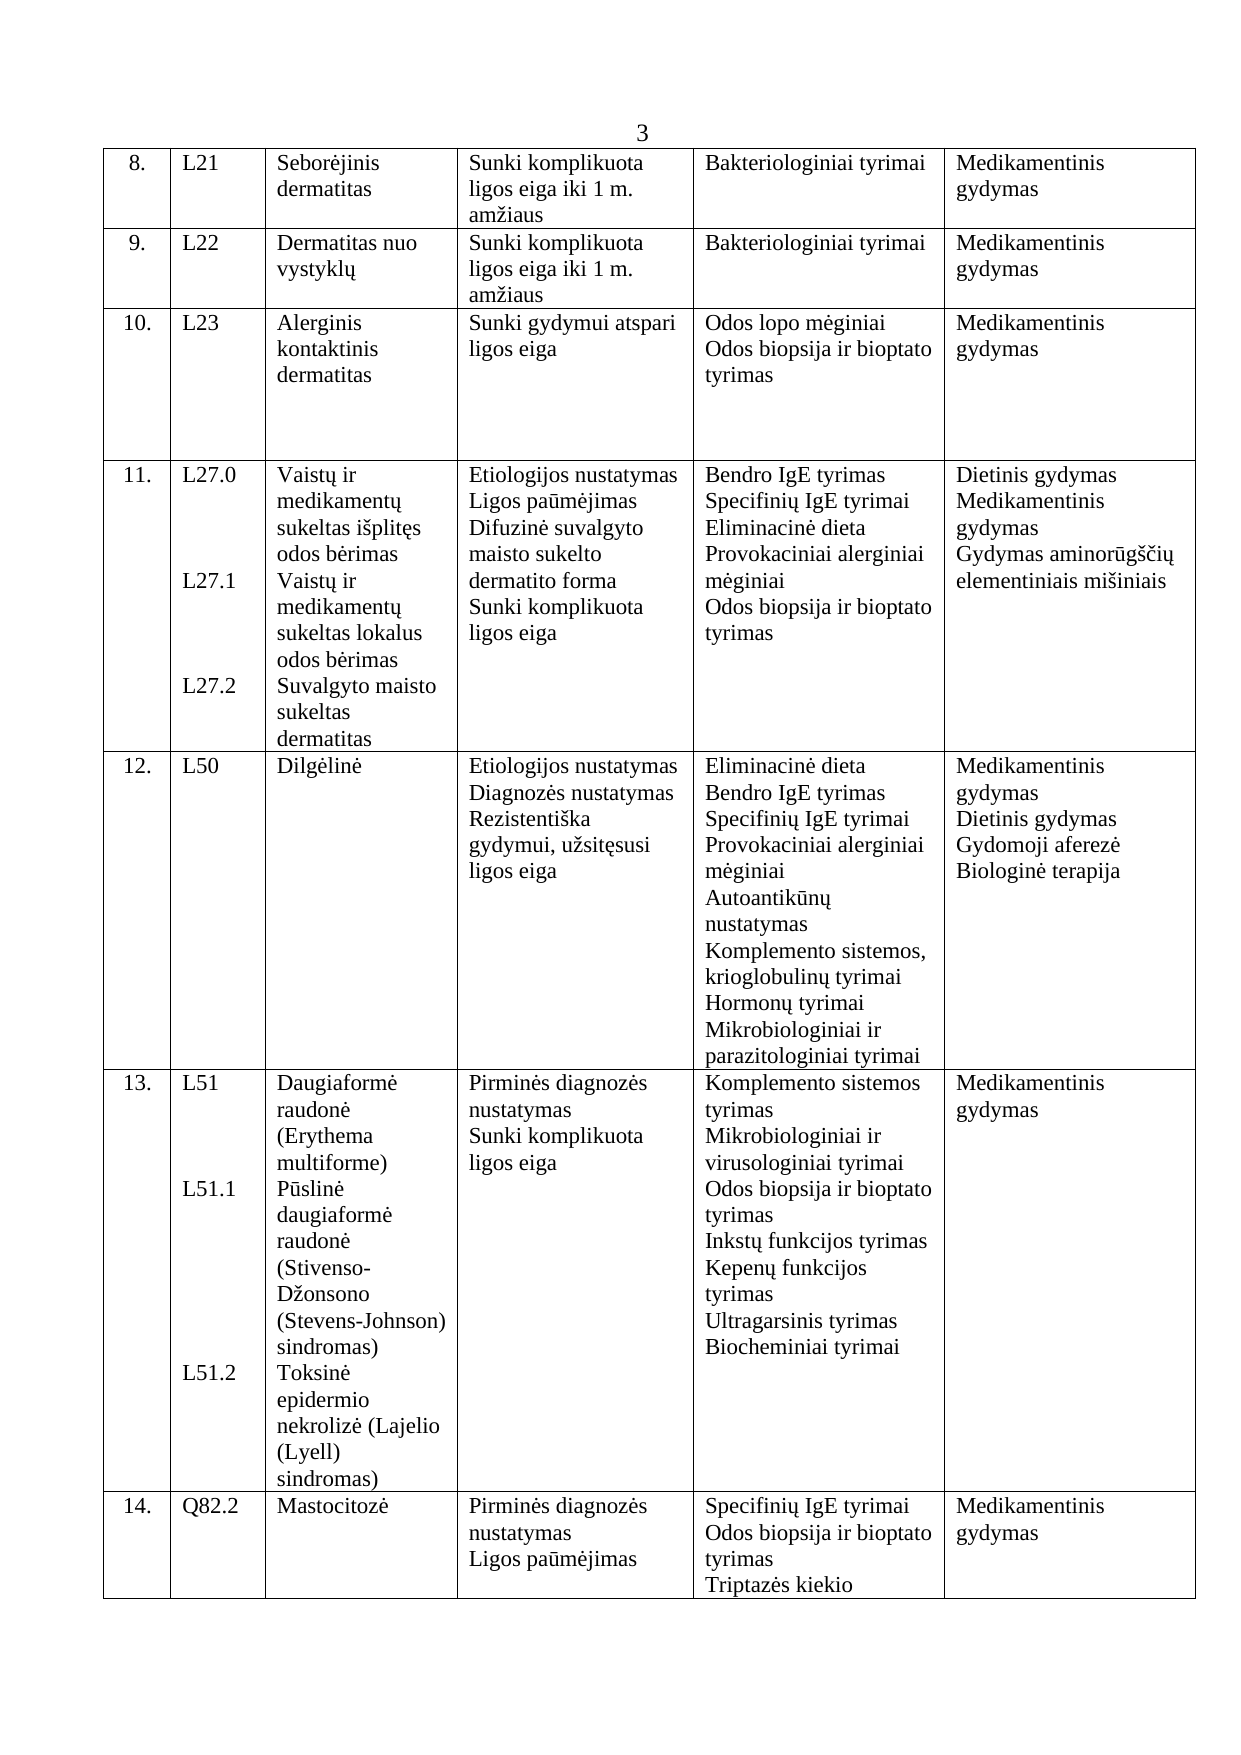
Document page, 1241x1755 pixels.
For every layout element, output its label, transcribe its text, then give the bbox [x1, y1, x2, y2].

table_cell L51 L51.1 L51.2 [171, 1070, 265, 1491]
table_cell Medikamentinis gydymas Dietinis gydymas Gydomoji aferezė Biologinė terapija [945, 752, 1195, 1068]
table_cell Vaistų ir medikamentų sukeltas išplitęs odos bėrimas Vaistų ir medikamentų sukeltas lokalus odos bėrimas Suvalgyto maisto sukeltas dermatitas [266, 461, 457, 751]
table_cell Eliminacinė dieta Bendro IgE tyrimas Specifinių IgE tyrimai Provokaciniai alerginiai mėginiai Autoantikūnų nustatymas Komplemento sistemos, krioglobulinų tyrimai Hormonų tyrimai Mikrobiologiniai ir parazitologiniai tyrimai [694, 752, 944, 1068]
table_cell Daugiaformė raudonė (Erythema multiforme) Pūslinė daugiaformė raudonė (Stivenso-Džonsono (Stevens-Johnson) sindromas) Toksinė epidermio nekrolizė (Lajelio (Lyell) sindromas) [266, 1070, 457, 1491]
table_cell Medikamentinis gydymas [945, 229, 1195, 308]
table_cell Medikamentinis gydymas [945, 1070, 1195, 1491]
table_cell Specifinių IgE tyrimai Odos biopsija ir bioptato tyrimas Triptazės kiekio [694, 1492, 944, 1598]
table_cell Bakteriologiniai tyrimai [694, 229, 944, 308]
table_cell L23 [171, 309, 265, 460]
table_cell Mastocitozė [266, 1492, 457, 1598]
table_cell Pirminės diagnozės nustatymas Ligos paūmėjimas [458, 1492, 693, 1598]
table_cell Sunki komplikuota ligos eiga iki 1 m. amžiaus [458, 229, 693, 308]
table_cell 14. [104, 1492, 170, 1598]
table_cell L22 [171, 229, 265, 308]
table_cell Seborėjinis dermatitas [266, 149, 457, 228]
table_cell 12. [104, 752, 170, 1068]
table_cell L27.0 L27.1 L27.2 [171, 461, 265, 751]
table_cell Bendro IgE tyrimas Specifinių IgE tyrimai Eliminacinė dieta Provokaciniai alerginiai mėginiai Odos biopsija ir bioptato tyrimas [694, 461, 944, 751]
table_cell L50 [171, 752, 265, 1068]
table_cell Bakteriologiniai tyrimai [694, 149, 944, 228]
table_cell Q82.2 [171, 1492, 265, 1598]
table_cell Alerginis kontaktinis dermatitas [266, 309, 457, 460]
table_cell 10. [104, 309, 170, 460]
table_cell Medikamentinis gydymas [945, 1492, 1195, 1598]
table_cell Sunki komplikuota ligos eiga iki 1 m. amžiaus [458, 149, 693, 228]
table_cell Odos lopo mėginiai Odos biopsija ir bioptato tyrimas [694, 309, 944, 460]
table_cell 9. [104, 229, 170, 308]
table_cell Pirminės diagnozės nustatymas Sunki komplikuota ligos eiga [458, 1070, 693, 1491]
table_cell Komplemento sistemos tyrimas Mikrobiologiniai ir virusologiniai tyrimai Odos biopsija ir bioptato tyrimas Inkstų funkcijos tyrimas Kepenų funkcijos tyrimas Ultragarsinis tyrimas Biocheminiai tyrimai [694, 1070, 944, 1491]
table_cell 13. [104, 1070, 170, 1491]
table_cell Dilgėlinė [266, 752, 457, 1068]
table_cell 11. [104, 461, 170, 751]
table_cell Etiologijos nustatymas Ligos paūmėjimas Difuzinė suvalgyto maisto sukelto dermatito forma Sunki komplikuota ligos eiga [458, 461, 693, 751]
table_cell Medikamentinis gydymas [945, 309, 1195, 460]
table_cell 8. [104, 149, 170, 228]
table_cell Sunki gydymui atspari ligos eiga [458, 309, 693, 460]
table_cell Dermatitas nuo vystyklų [266, 229, 457, 308]
table_cell L21 [171, 149, 265, 228]
table_cell Etiologijos nustatymas Diagnozės nustatymas Rezistentiška gydymui, užsitęsusi ligos eiga [458, 752, 693, 1068]
table_cell Dietinis gydymas Medikamentinis gydymas Gydymas aminorūgščių elementiniais mišiniais [945, 461, 1195, 751]
table_cell Medikamentinis gydymas [945, 149, 1195, 228]
